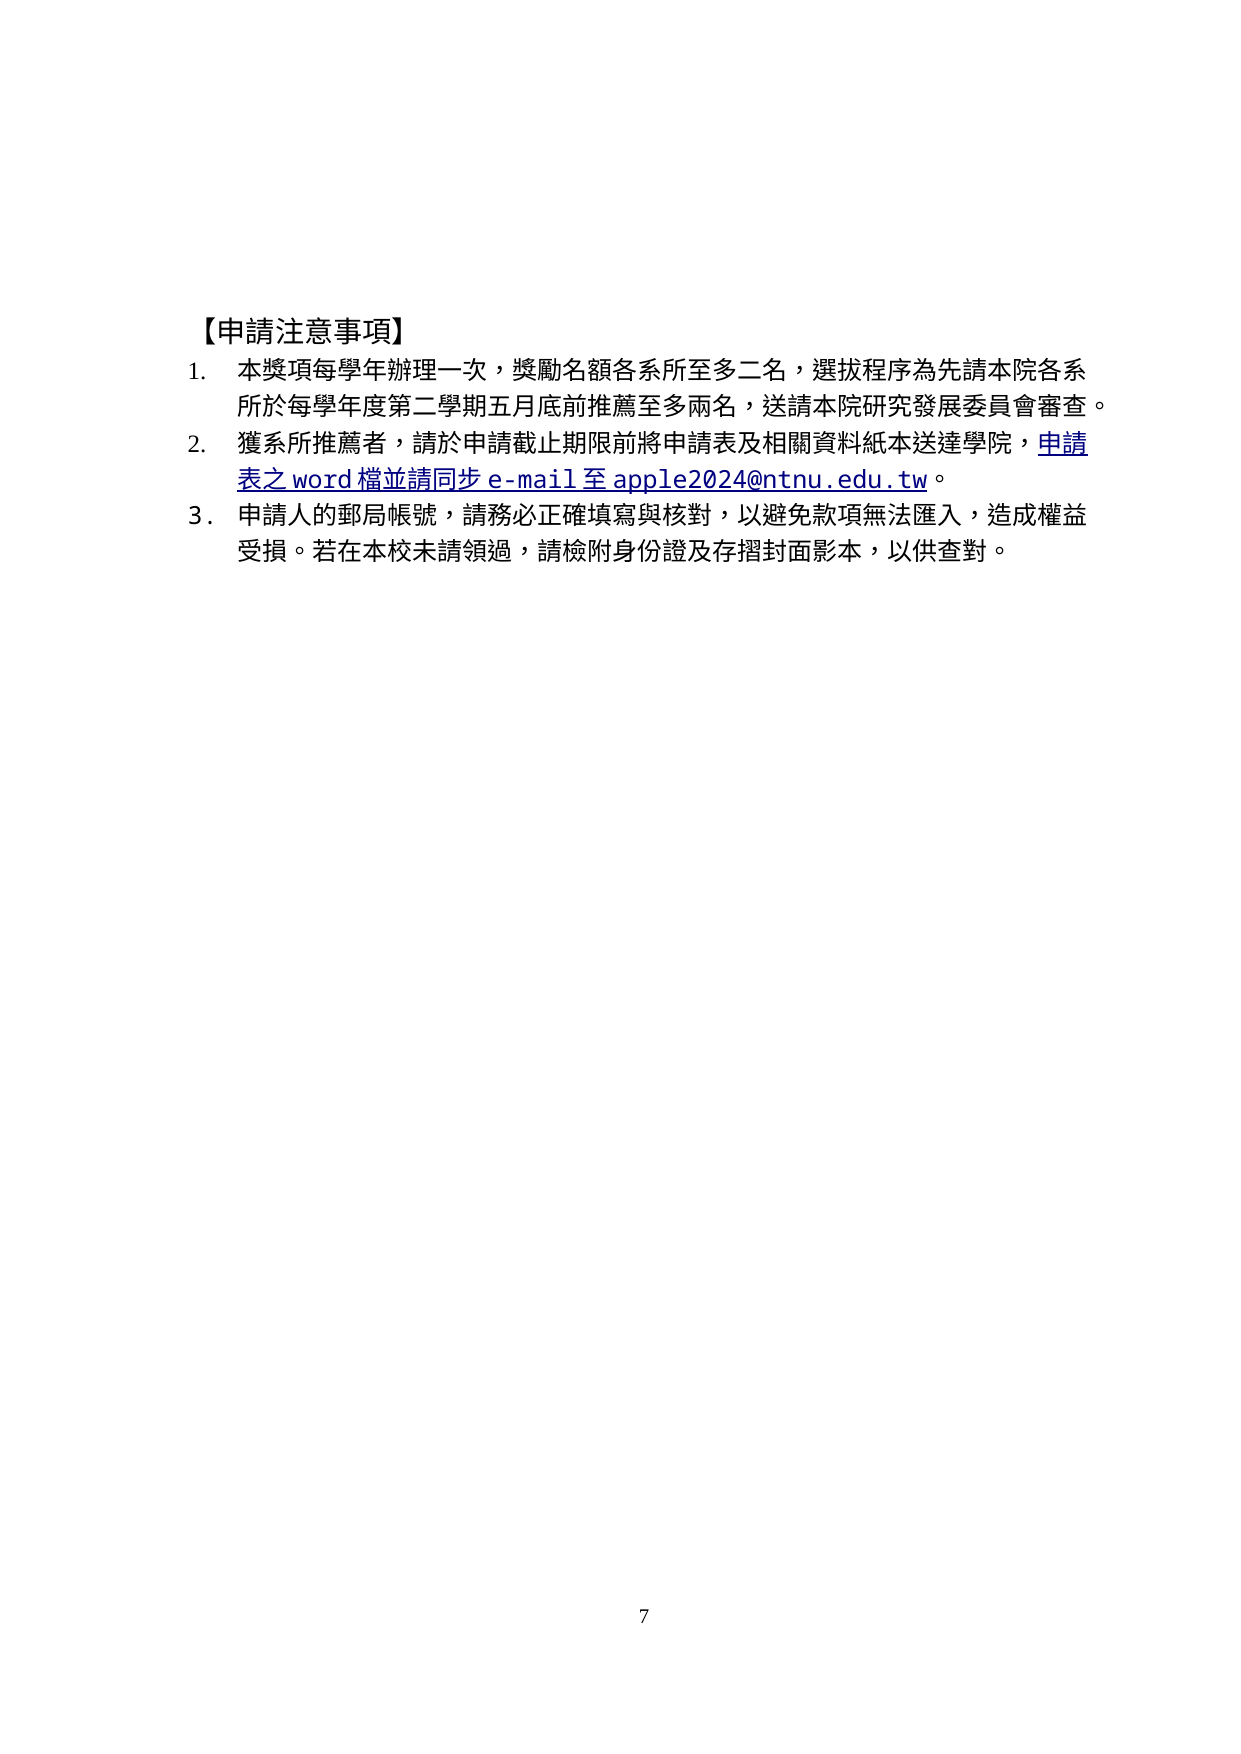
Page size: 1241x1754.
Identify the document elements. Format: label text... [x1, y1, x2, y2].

list 獲系所推薦者，請於申請截止期限前將申請表及相關資料紙本送達學院，申請表之word檔並請同步e-mail至apple2024@ntnu.edu.tw。 [187, 423, 1092, 496]
list 申請人的郵局帳號，請務必正確填寫與核對，以避免款項無法匯入，造成權益受損。若在本校未請領過，請檢附身份證及存摺封面影本，以供查對。 [187, 496, 1092, 568]
list 本獎項每學年辦理一次，獎勵名額各系所至多二名，選拔程序為先請本院各系所於每學年度第二學期五月底前推薦至多兩名，送請本院研究發展委員會審查。 [187, 351, 1092, 423]
text 【申請注意事項】 [187, 308, 1092, 351]
